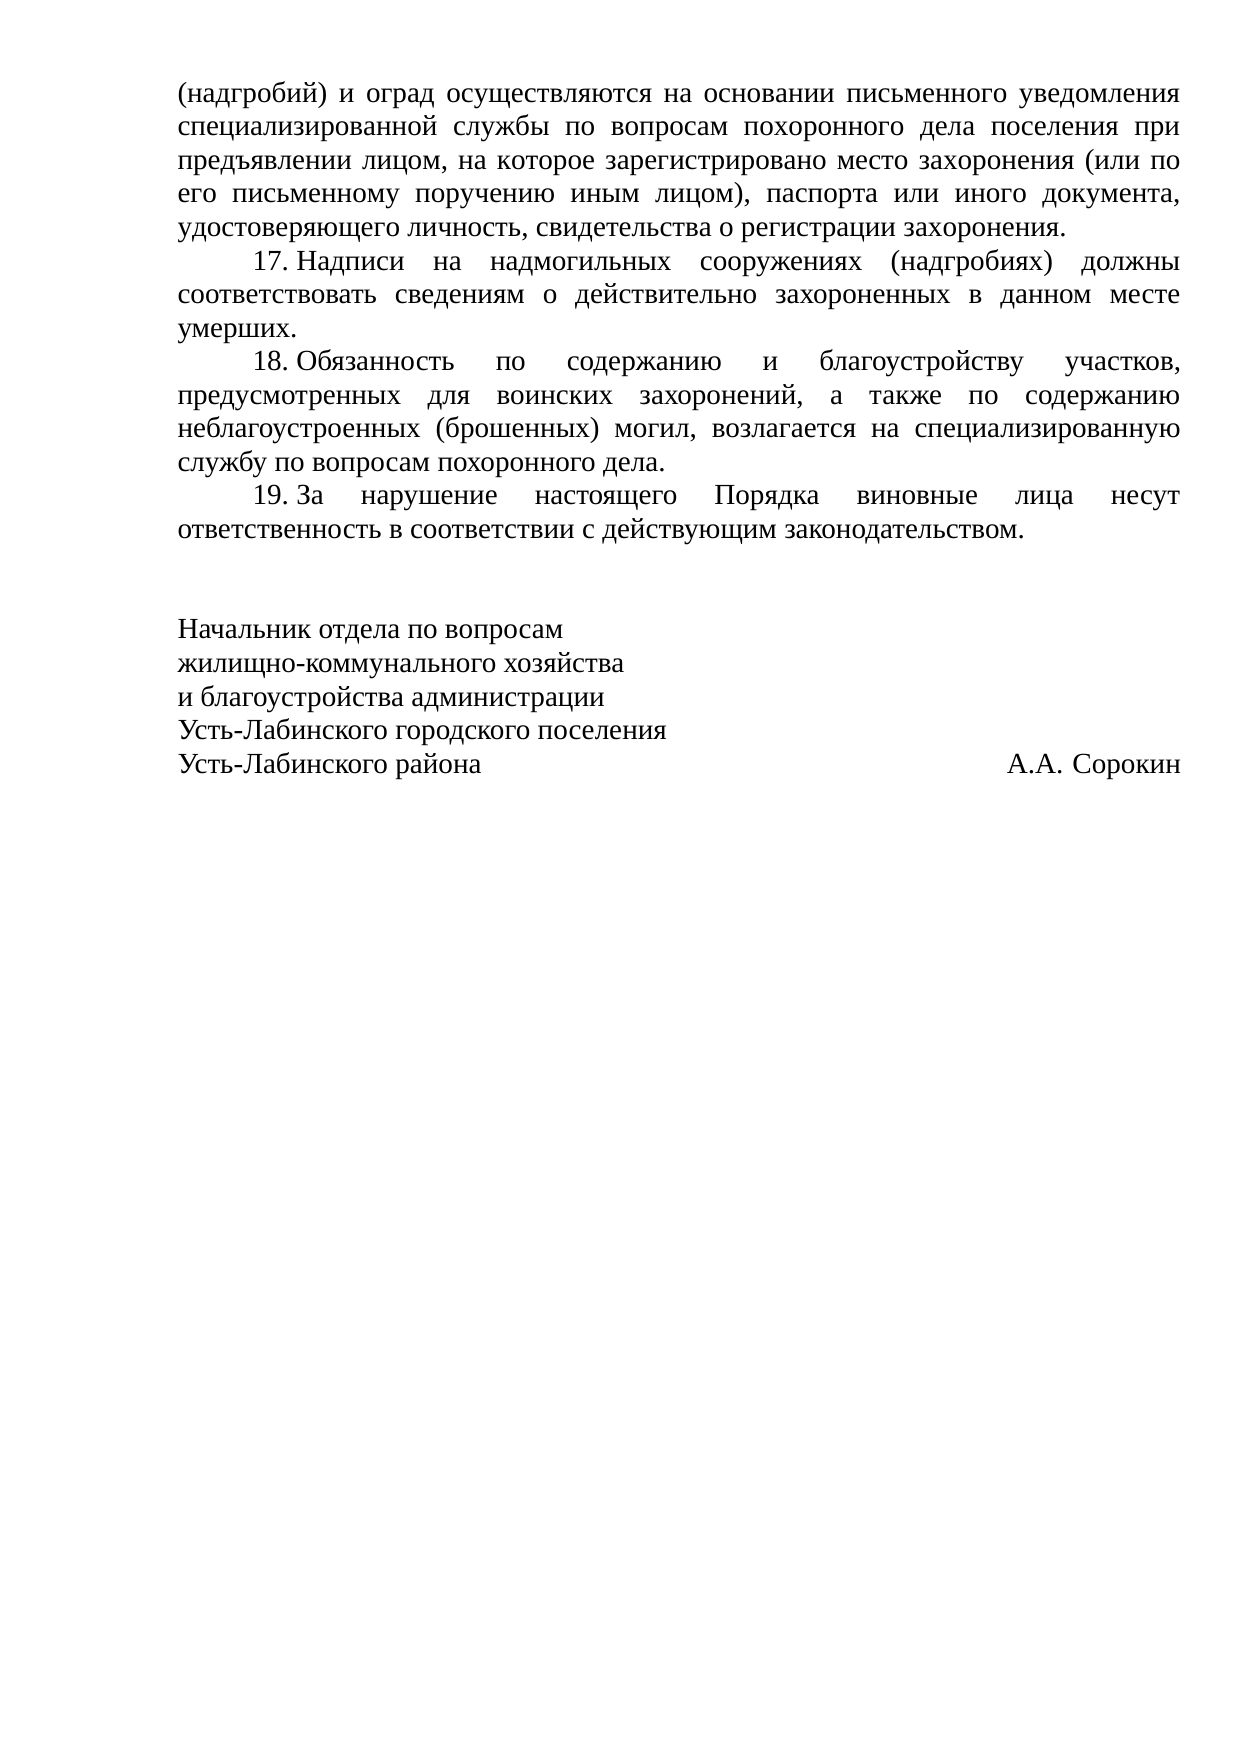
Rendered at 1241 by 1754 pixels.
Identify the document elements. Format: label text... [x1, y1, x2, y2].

text Усть-Лабинского городского поселения [177, 712, 1181, 746]
text (надгробий) и оград осуществляются на основании письменного уведомления специализированной службы по вопросам похоронного дела поселения при предъявлении лицом, на которое зарегистрировано место захоронения (или по его письменному поручению иным лицом), паспорта или иного документа, удостоверяющего личность, свидетельства о регистрации захоронения. [177, 75, 1181, 243]
text Усть-Лабинского района А.А. Сорокин [177, 746, 1181, 813]
text 18. Обязанность по содержанию и благоустройству участков, предусмотренных для воинских захоронений, а также по содержанию неблагоустроенных (брошенных) могил, возлагается на специализированную службу по вопросам похоронного дела. [177, 343, 1181, 477]
text 19. За нарушение настоящего Порядка виновные лица несут ответственность в соответствии с действующим законодательством. [177, 477, 1181, 544]
text 17. Надписи на надмогильных сооружениях (надгробиях) должны соответствовать сведениям о действительно захороненных в данном месте умерших. [177, 243, 1181, 343]
text жилищно-коммунального хозяйства [177, 645, 1181, 679]
text и благоустройства администрации [177, 679, 1181, 712]
text Начальник отдела по вопросам [177, 612, 1181, 645]
